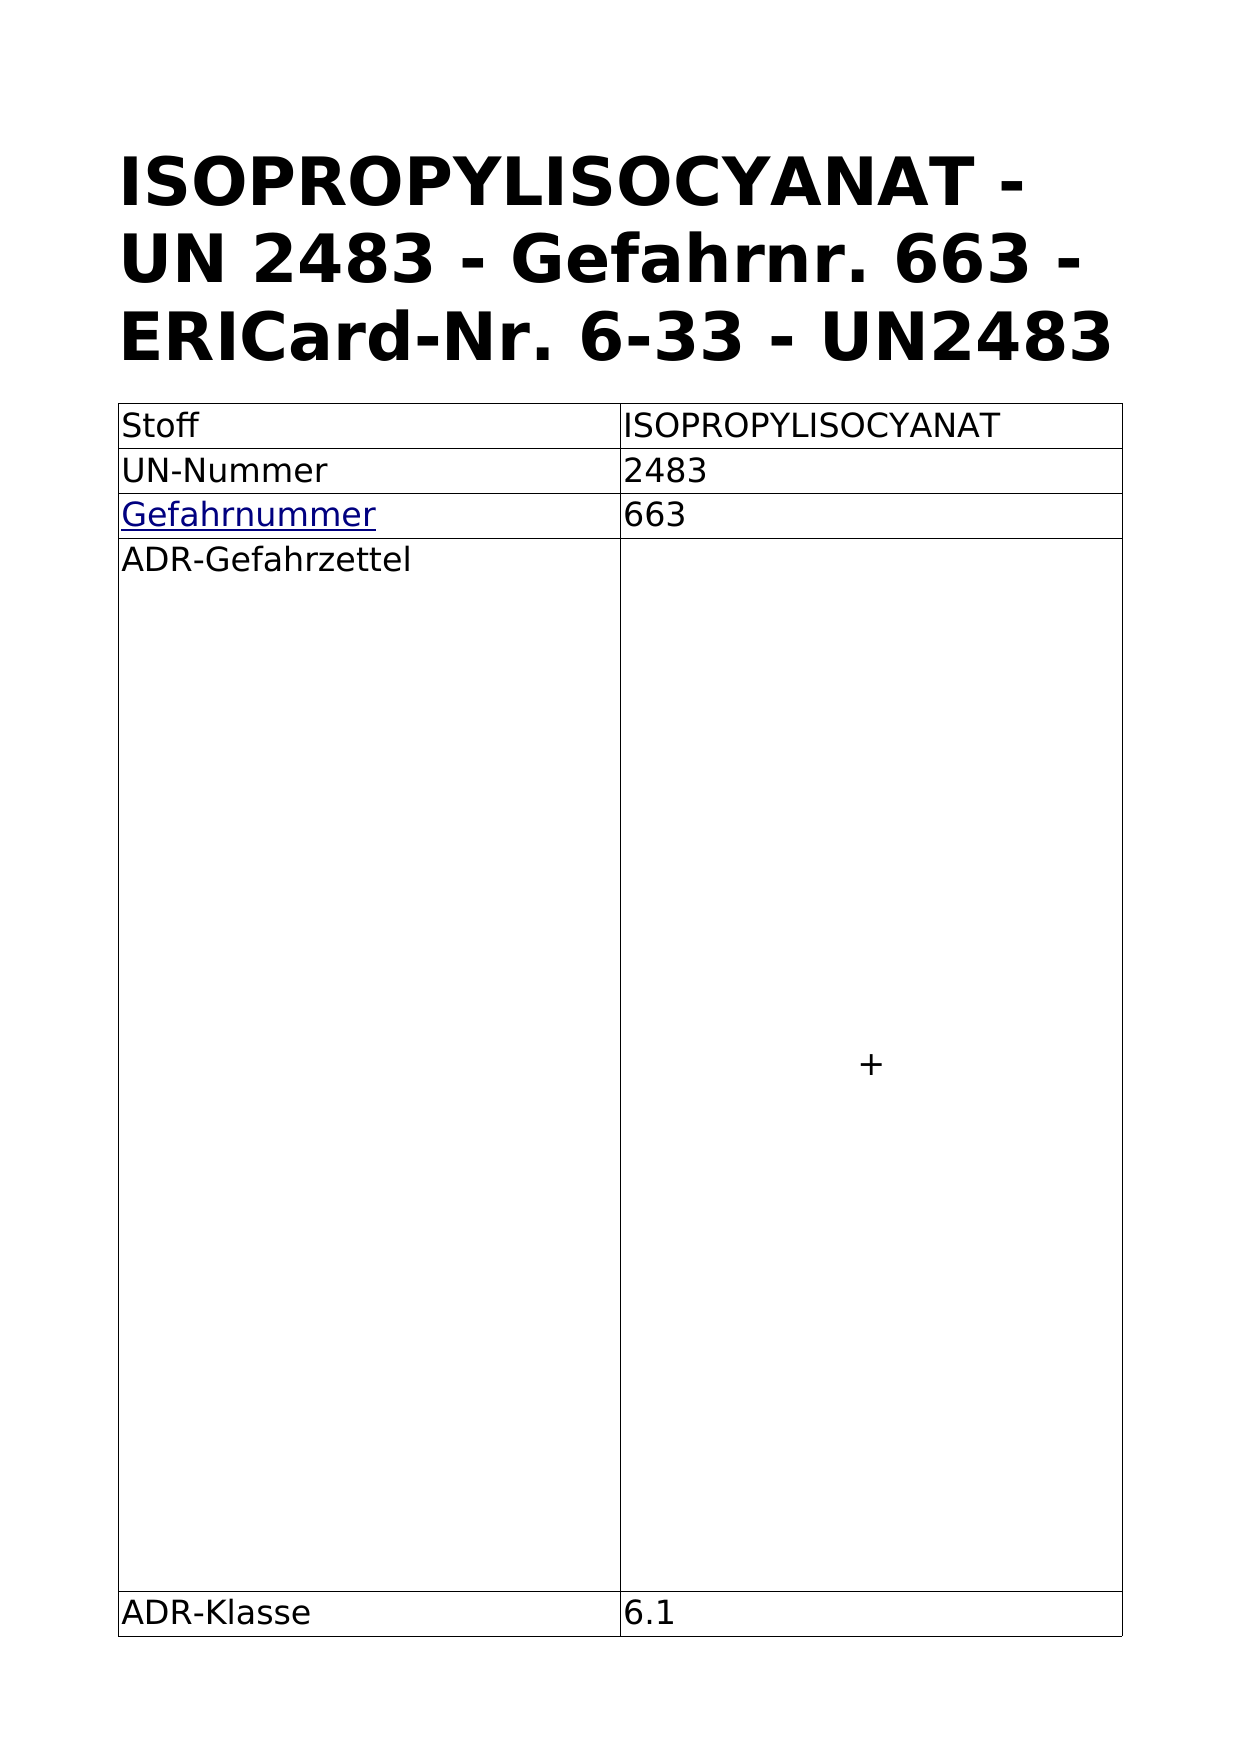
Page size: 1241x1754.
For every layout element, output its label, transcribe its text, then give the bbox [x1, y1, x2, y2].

table_header Stoff [119, 404, 620, 448]
table_cell ADR-Klasse [119, 1592, 620, 1636]
table_cell ADR-Gefahrzettel [119, 539, 620, 1591]
table_cell + [621, 539, 1122, 1591]
table_header ISOPROPYLISOCYANAT [621, 404, 1122, 448]
subtitle ISOPROPYLISOCYANAT - UN 2483 - Gefahrnr. 663 - ERICard-Nr. 6-33 - UN2483 [118, 143, 1122, 376]
table_cell Gefahrnummer [119, 494, 620, 538]
table_cell 663 [621, 494, 1122, 538]
table_cell 6.1 [621, 1592, 1122, 1636]
table_cell 2483 [621, 449, 1122, 493]
table_cell UN-Nummer [119, 449, 620, 493]
